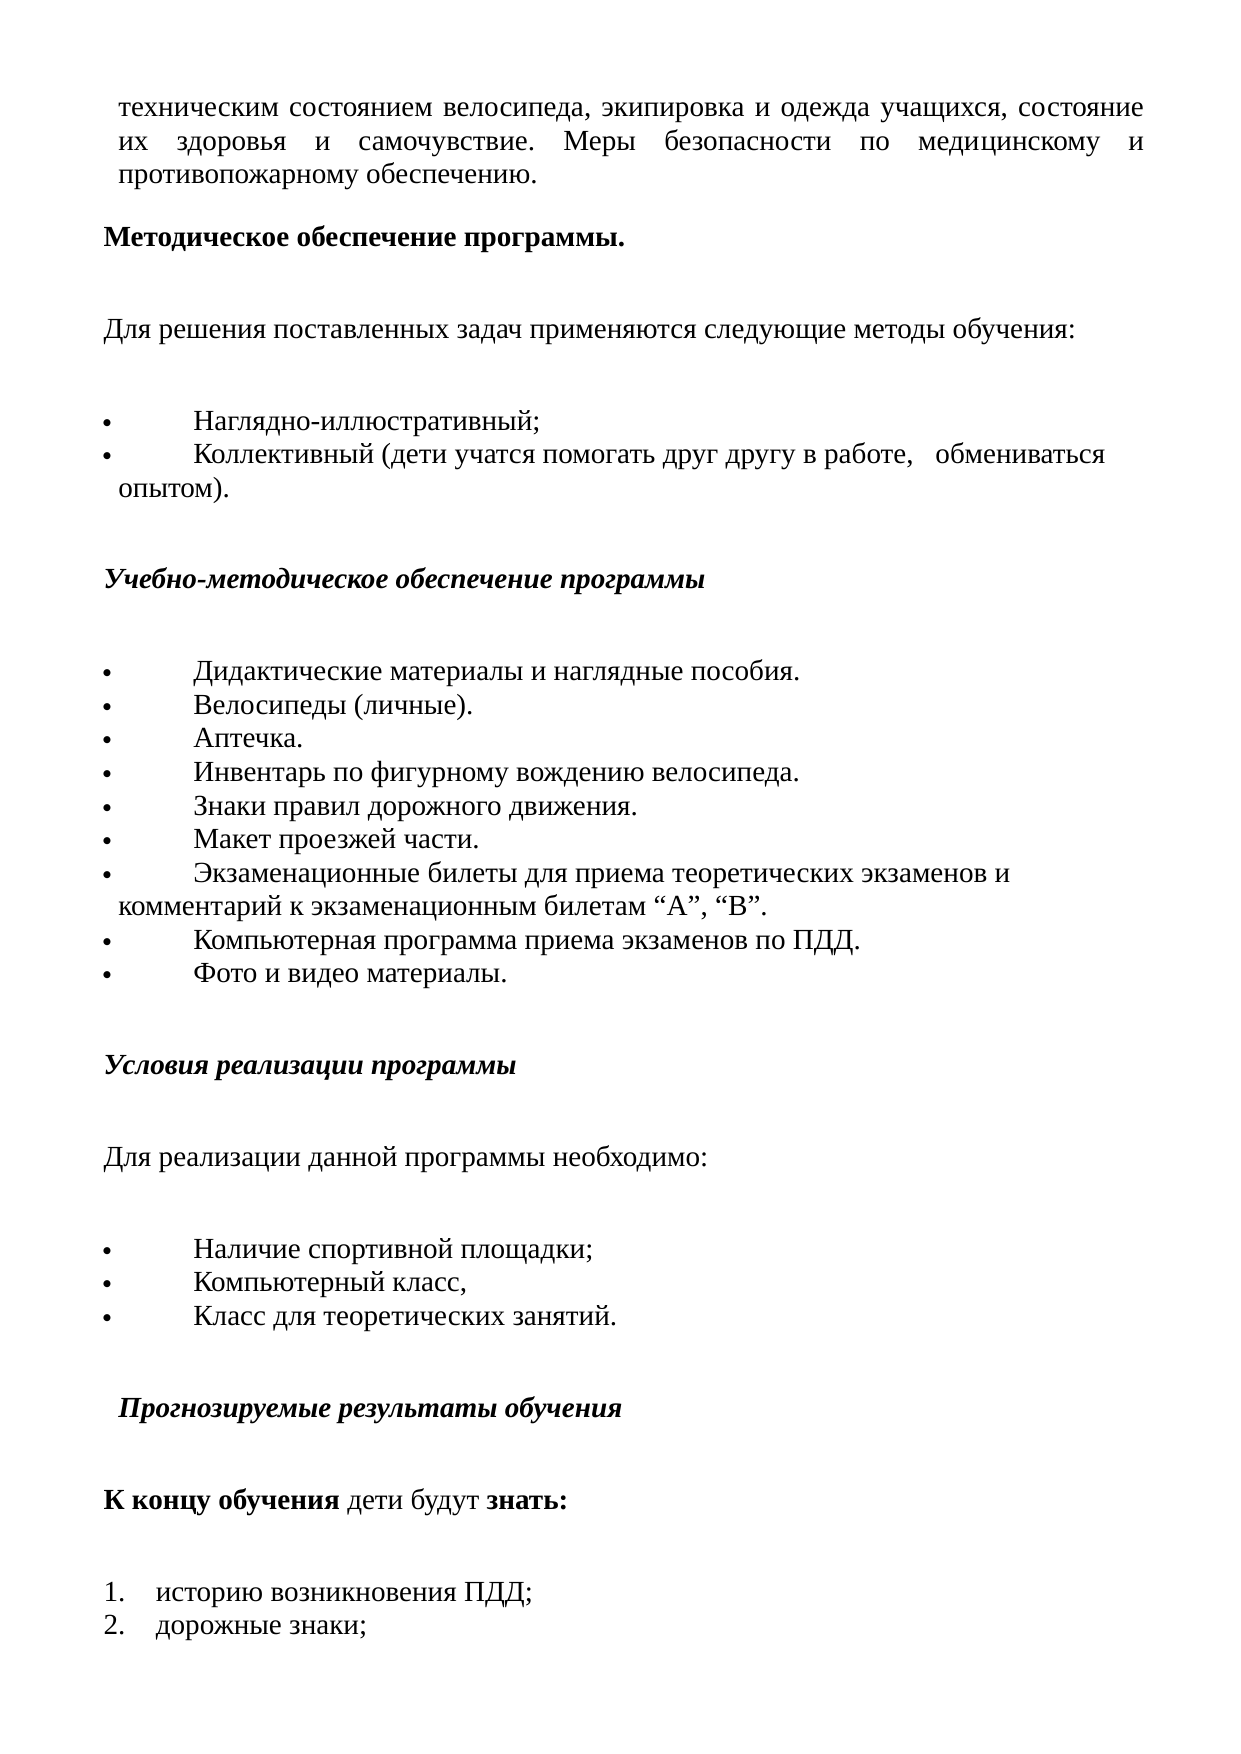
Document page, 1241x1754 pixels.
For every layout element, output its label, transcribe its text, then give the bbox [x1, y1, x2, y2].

list Экзаменационные билеты для приема теоретических экзаменов и комментарий к экзаменационным билетам “А”, “В”. [103, 855, 1196, 922]
text Для реализации данной программы необходимо: [103, 1139, 1196, 1173]
list Наличие спортивной площадки; [103, 1231, 1196, 1264]
list дорожные знаки; [103, 1607, 1196, 1641]
list историю возникновения ПДД; [103, 1574, 1196, 1607]
text Методическое обеспечение программы. [103, 219, 1196, 252]
list Знаки правил дорожного движения. [103, 788, 1196, 821]
list Инвентарь по фигурному вождению велосипеда. [103, 754, 1196, 788]
text Учебно-методическое обеспечение программы [103, 562, 1196, 595]
text Прогнозируемые результаты обучения [118, 1390, 1196, 1423]
text техни­ческим состоянием велосипеда, экипировка и одежда учащихся, со­стояние их здоровья и самочувствие. Меры безопасности по меди­цинскому и противопожарному обеспечению. [103, 89, 1144, 190]
list Компьютерная программа приема экзаменов по ПДД. [103, 922, 1196, 955]
list Фото и видео материалы. [103, 955, 1196, 989]
list Макет проезжей части. [103, 821, 1196, 855]
text Для решения поставленных задач применяются следующие методы обучения: [103, 311, 1196, 344]
list Компьютерный класс, [103, 1264, 1196, 1298]
list Наглядно-иллюстративный; [103, 403, 1196, 436]
list Коллективный (дети учатся помогать друг другу в работе, обмениваться опытом). [103, 436, 1196, 503]
list Дидактические материалы и наглядные пособия. [103, 653, 1196, 687]
list Класс для теоретических занятий. [103, 1298, 1196, 1332]
list Велосипеды (личные). [103, 687, 1196, 721]
text Условия реализации программы [103, 1047, 1196, 1081]
list Аптечка. [103, 721, 1196, 754]
text К концу обучения дети будут знать: [103, 1482, 1196, 1515]
